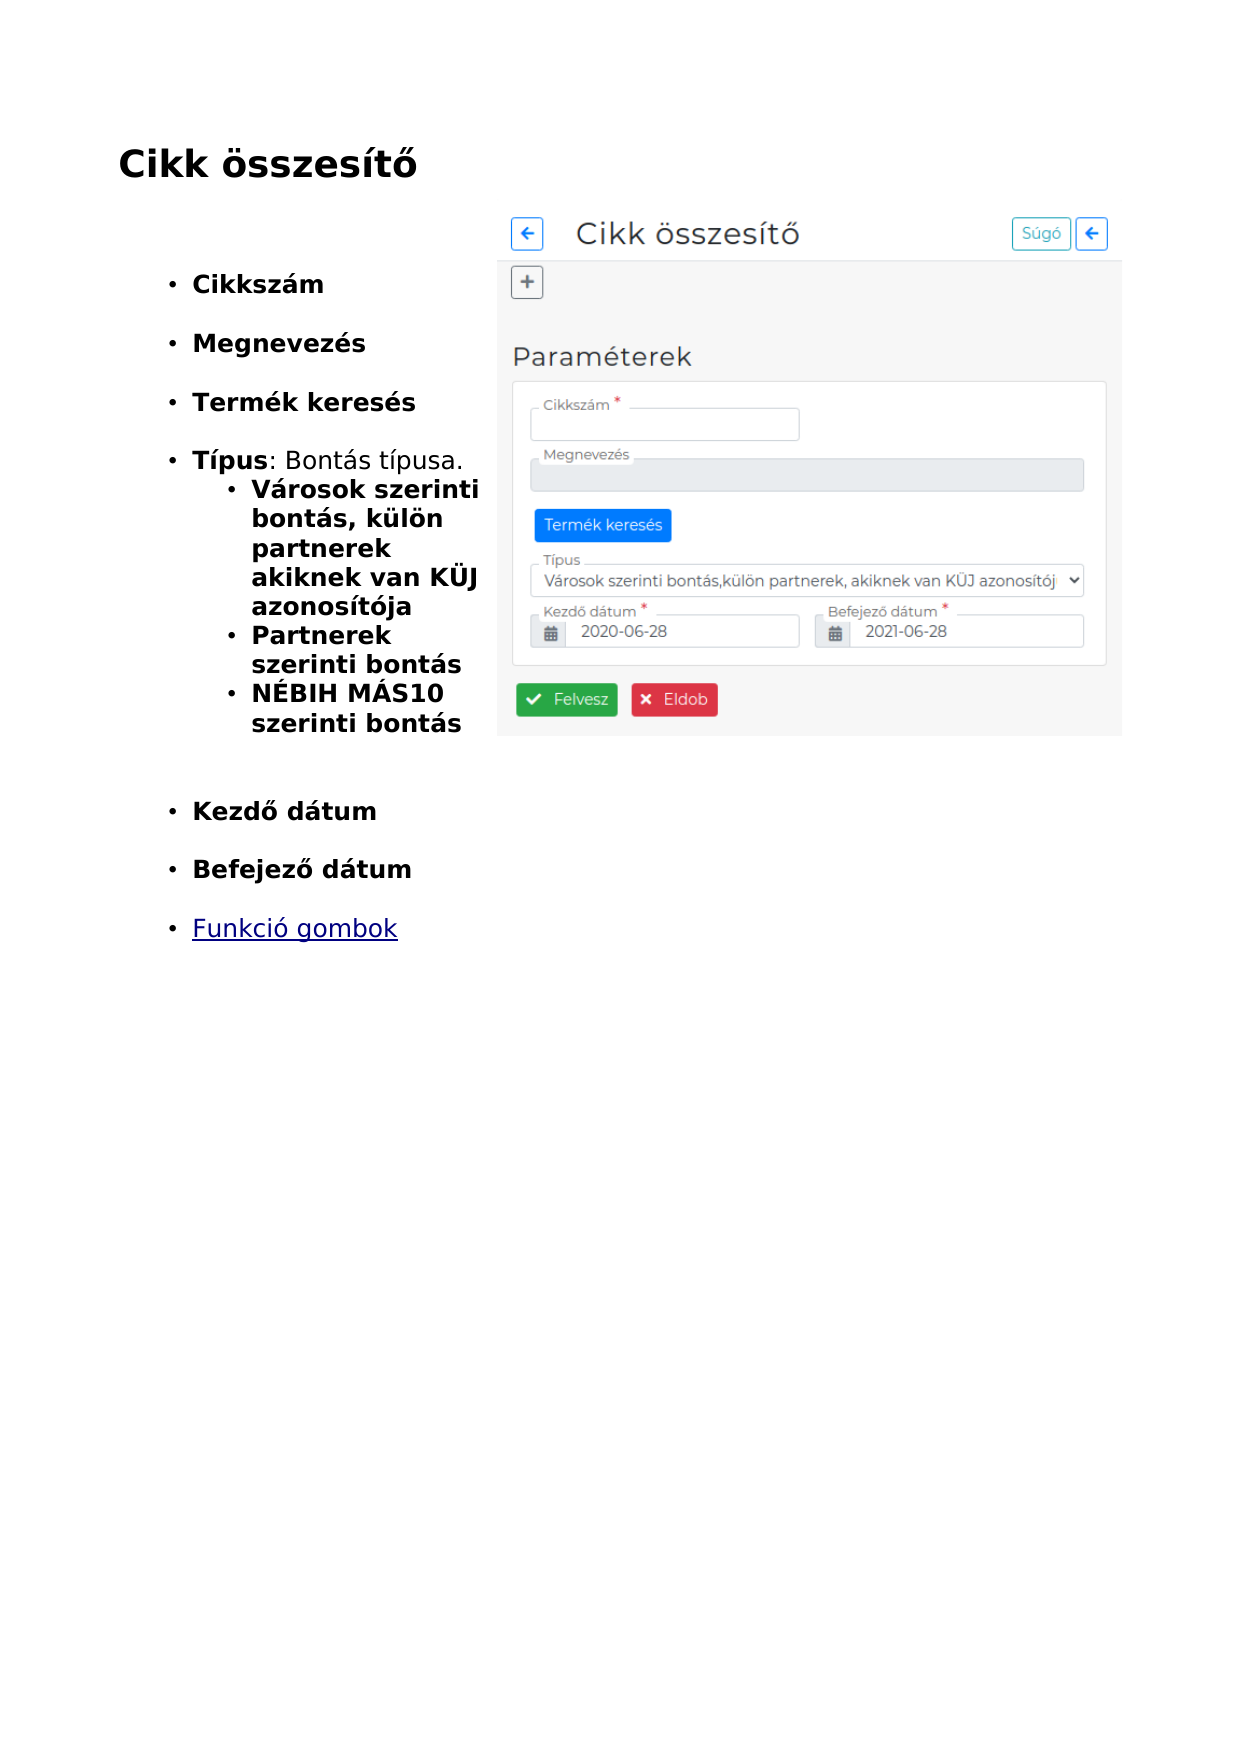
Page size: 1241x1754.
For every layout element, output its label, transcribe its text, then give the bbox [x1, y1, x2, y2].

subtitle Cikk összesítő [118, 143, 1122, 187]
list Termék keresés [177, 388, 497, 417]
list Típus: Bontás típusa. [177, 446, 497, 476]
list NÉBIH MÁS10 szerinti bontás [236, 680, 1122, 738]
list Városok szerinti bontás, külön partnerek akiknek van KÜJ azonosítója [236, 476, 497, 621]
list Megnevezés [177, 329, 497, 358]
list Funkció gombok [177, 914, 1122, 943]
list Cikkszám [177, 270, 497, 299]
list Kezdő dátum [177, 797, 1122, 826]
picture [497, 199, 1123, 736]
list Befejező dátum [177, 856, 1122, 885]
list Partnerek szerinti bontás [236, 621, 497, 680]
